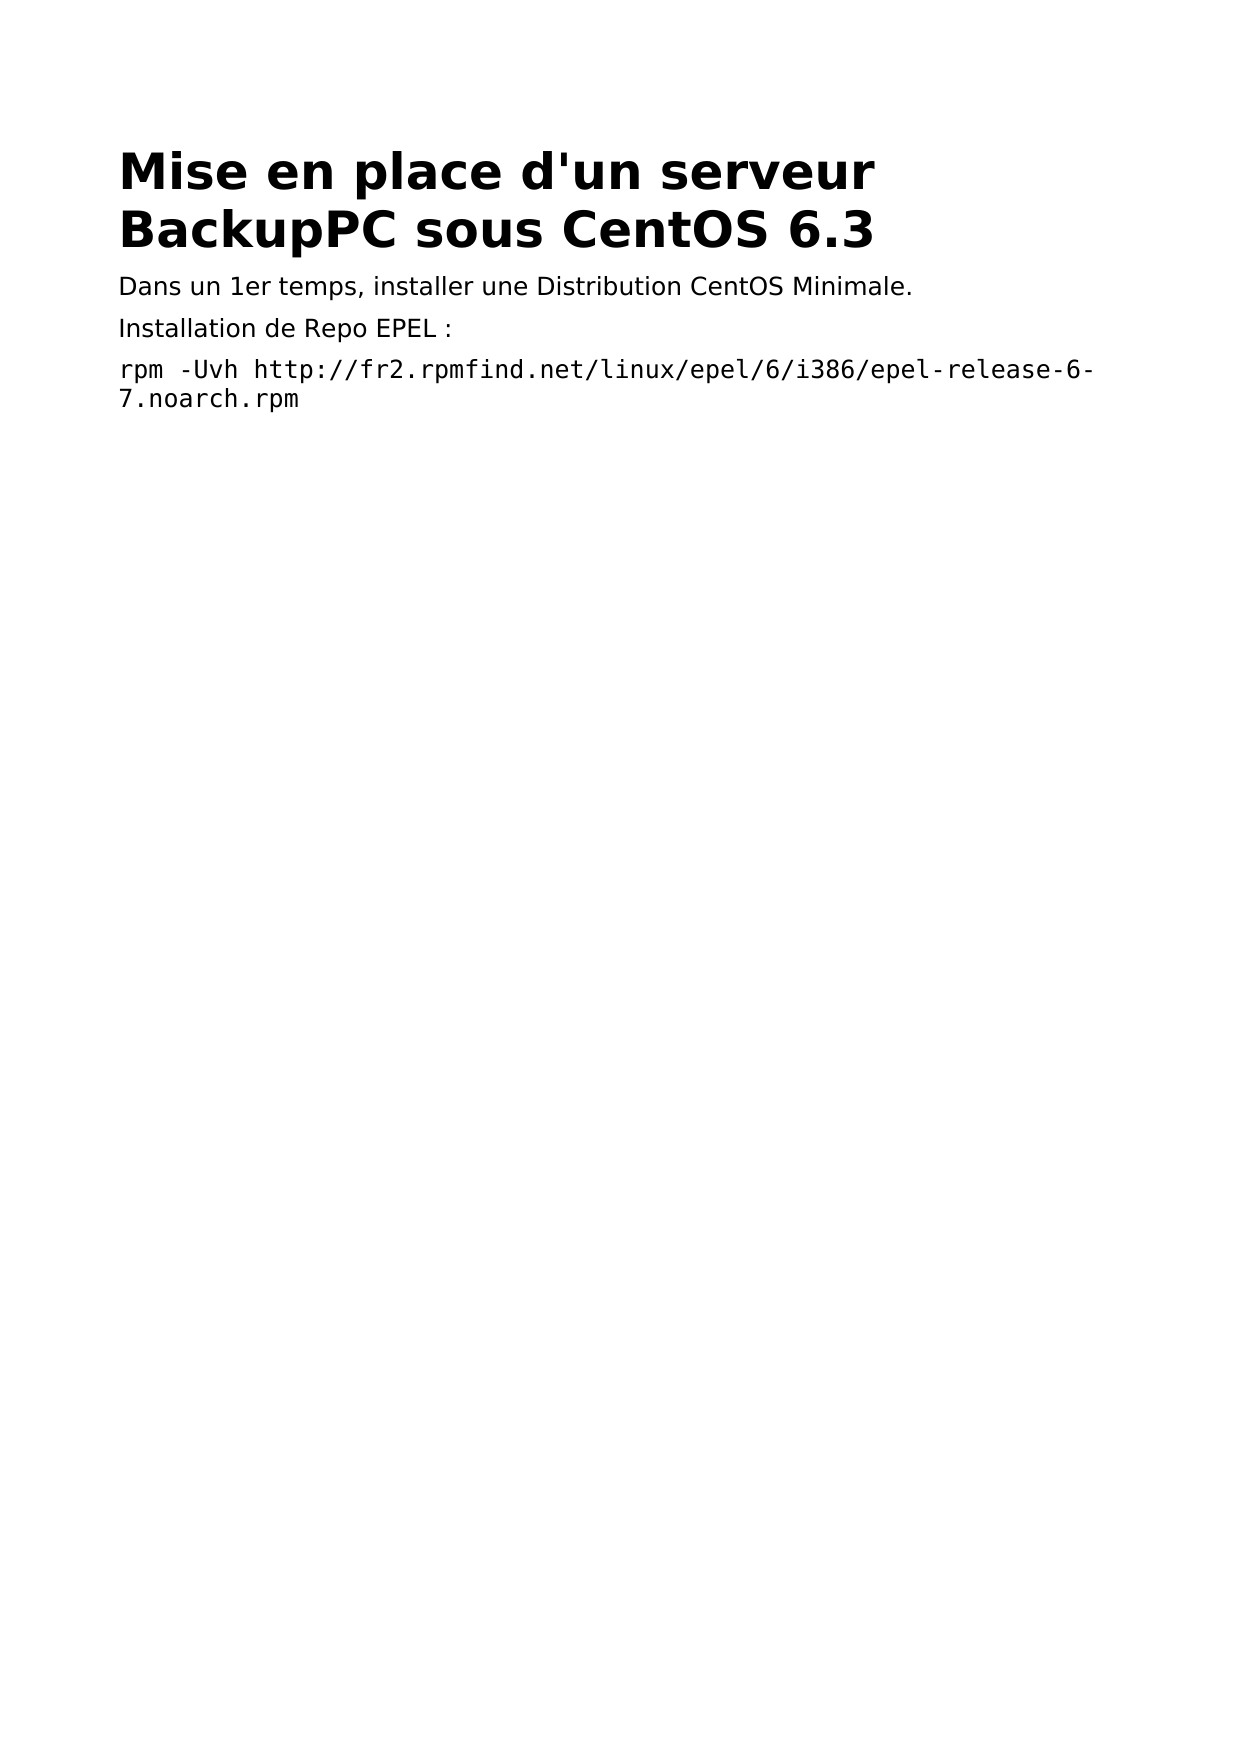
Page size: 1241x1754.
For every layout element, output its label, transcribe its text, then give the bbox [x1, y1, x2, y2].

text rpm -Uvh http://fr2.rpmfind.net/linux/epel/6/i386/epel-release-6-7.noarch.rpm [118, 355, 1122, 414]
subtitle Mise en place d'un serveur BackupPC sous CentOS 6.3 [118, 143, 1122, 259]
text Dans un 1er temps, installer une Distribution CentOS Minimale. [118, 272, 1122, 301]
text Installation de Repo EPEL : [118, 314, 1122, 343]
